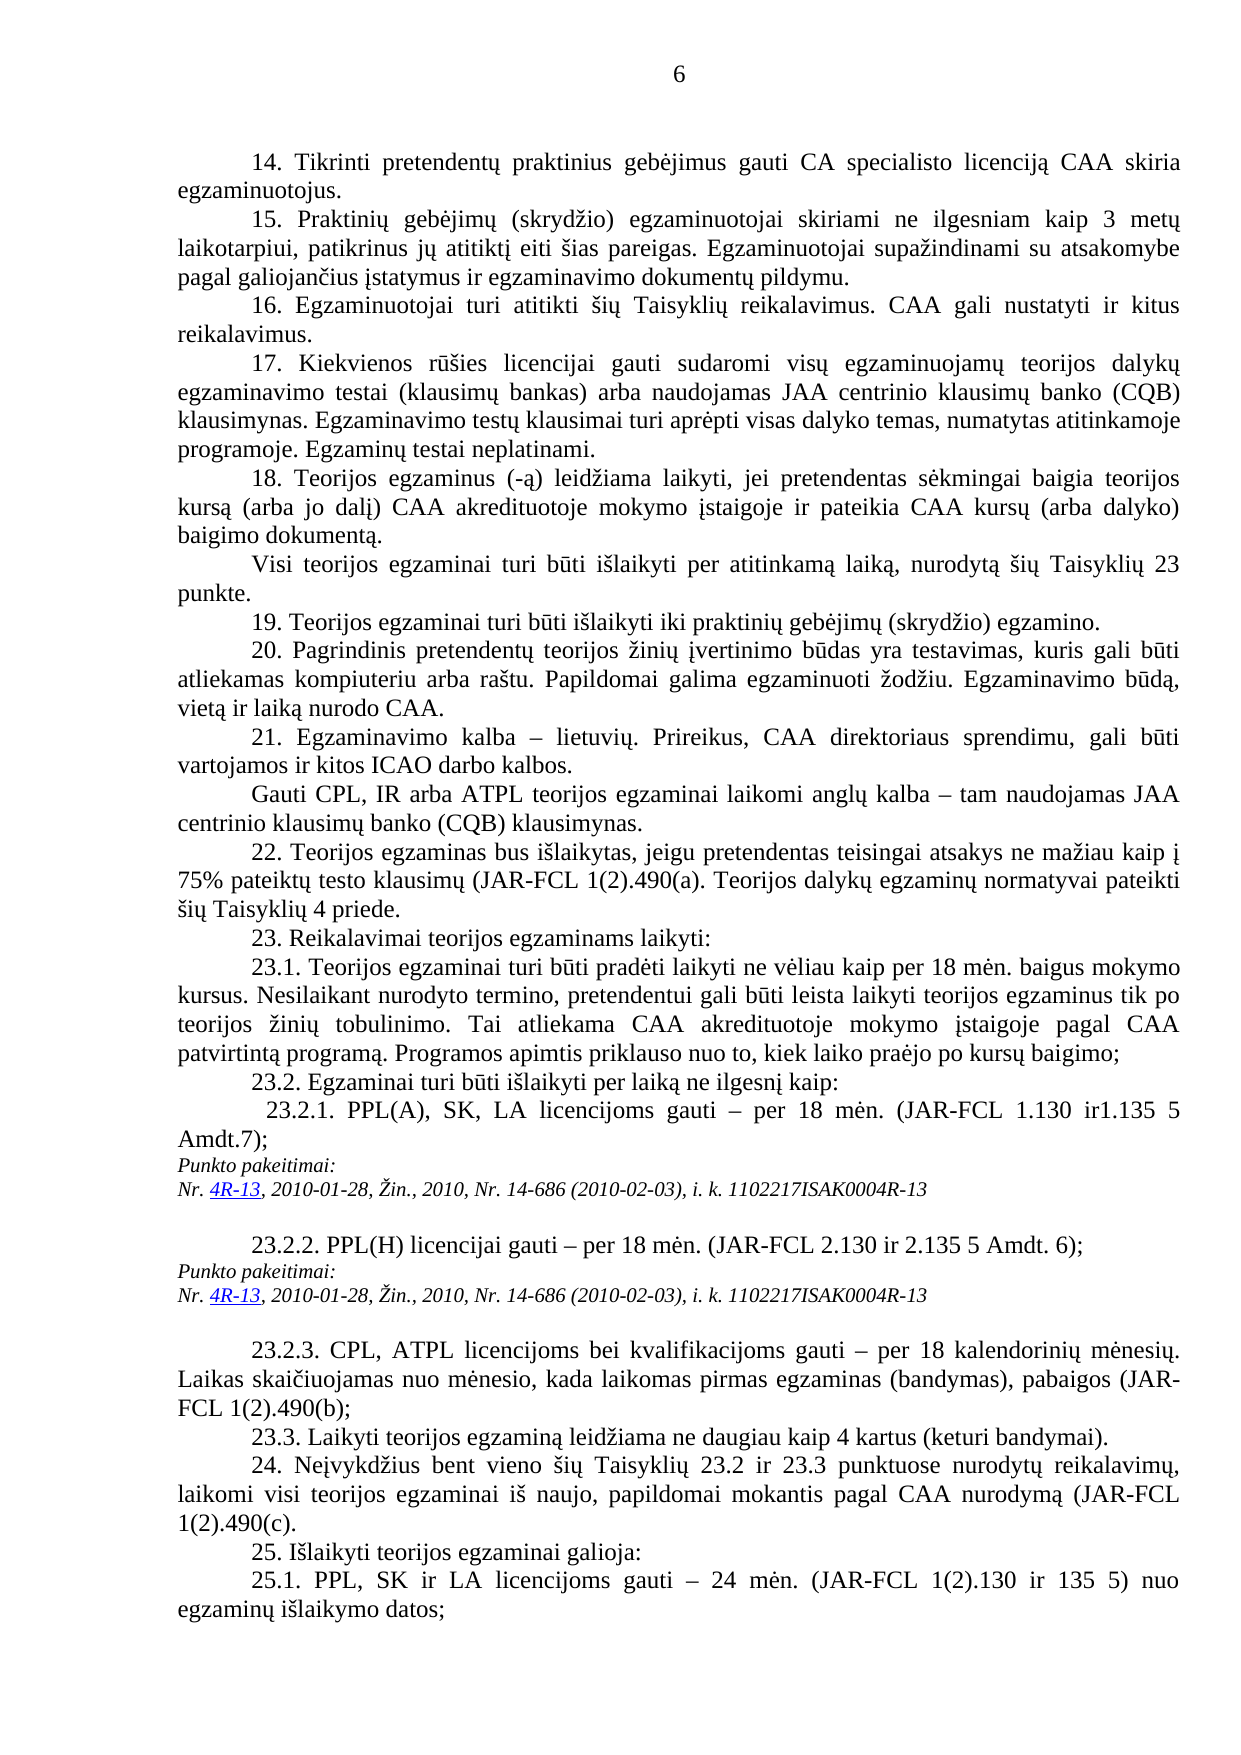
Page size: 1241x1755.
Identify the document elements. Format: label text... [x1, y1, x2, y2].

text 23.2. Egzaminai turi būti išlaikyti per laiką ne ilgesnį kaip: [177, 1067, 1181, 1096]
text 14. Tikrinti pretendentų praktinius gebėjimus gauti CA specialisto licenciją CAA skiria egzaminuotojus. [177, 147, 1181, 204]
text 25. Išlaikyti teorijos egzaminai galioja: [177, 1537, 1181, 1566]
text 23.3. Laikyti teorijos egzaminą leidžiama ne daugiau kaip 4 kartus (keturi bandymai). [177, 1422, 1181, 1451]
text 23.2.1. PPL(A), SK, LA licencijoms gauti – per 18 mėn. (JAR-FCL 1.130 ir1.135 5 Amdt.7); [177, 1096, 1181, 1153]
text 20. Pagrindinis pretendentų teorijos žinių įvertinimo būdas yra testavimas, kuris gali būti atliekamas kompiuteriu arba raštu. Papildomai galima egzaminuoti žodžiu. Egzaminavimo būdą, vietą ir laiką nurodo CAA. [177, 636, 1181, 722]
text 23.1. Teorijos egzaminai turi būti pradėti laikyti ne vėliau kaip per 18 mėn. baigus mokymo kursus. Nesilaikant nurodyto termino, pretendentui gali būti leista laikyti teorijos egzaminus tik po teorijos žinių tobulinimo. Tai atliekama CAA akredituotoje mokymo įstaigoje pagal CAA patvirtintą programą. Programos apimtis priklauso nuo to, kiek laiko praėjo po kursų baigimo; [177, 952, 1181, 1067]
text 19. Teorijos egzaminai turi būti išlaikyti iki praktinių gebėjimų (skrydžio) egzamino. [177, 607, 1181, 636]
text Nr. 4R-13, 2010-01-28, Žin., 2010, Nr. 14-686 (2010-02-03), i. k. 1102217ISAK0004R-13 [177, 1177, 1181, 1201]
text 23.2.3. CPL, ATPL licencijoms bei kvalifikacijoms gauti – per 18 kalendorinių mėnesių. Laikas skaičiuojamas nuo mėnesio, kada laikomas pirmas egzaminas (bandymas), pabaigos (JAR-FCL 1(2).490(b); [177, 1336, 1181, 1422]
text Punkto pakeitimai: [177, 1153, 1181, 1177]
text Nr. 4R-13, 2010-01-28, Žin., 2010, Nr. 14-686 (2010-02-03), i. k. 1102217ISAK0004R-13 [177, 1283, 1181, 1307]
text 16. Egzaminuotojai turi atitikti šių Taisyklių reikalavimus. CAA gali nustatyti ir kitus reikalavimus. [177, 291, 1181, 348]
text Gauti CPL, IR arba ATPL teorijos egzaminai laikomi anglų kalba – tam naudojamas JAA centrinio klausimų banko (CQB) klausimynas. [177, 779, 1181, 837]
text 18. Teorijos egzaminus (-ą) leidžiama laikyti, jei pretendentas sėkmingai baigia teorijos kursą (arba jo dalį) CAA akredituotoje mokymo įstaigoje ir pateikia CAA kursų (arba dalyko) baigimo dokumentą. [177, 463, 1181, 549]
text 24. Neįvykdžius bent vieno šių Taisyklių 23.2 ir 23.3 punktuose nurodytų reikalavimų, laikomi visi teorijos egzaminai iš naujo, papildomai mokantis pagal CAA nurodymą (JAR-FCL 1(2).490(c). [177, 1451, 1181, 1537]
text 17. Kiekvienos rūšies licencijai gauti sudaromi visų egzaminuojamų teorijos dalykų egzaminavimo testai (klausimų bankas) arba naudojamas JAA centrinio klausimų banko (CQB) klausimynas. Egzaminavimo testų klausimai turi aprėpti visas dalyko temas, numatytas atitinkamoje programoje. Egzaminų testai neplatinami. [177, 348, 1181, 463]
text 21. Egzaminavimo kalba – lietuvių. Prireikus, CAA direktoriaus sprendimu, gali būti vartojamos ir kitos ICAO darbo kalbos. [177, 722, 1181, 779]
text 22. Teorijos egzaminas bus išlaikytas, jeigu pretendentas teisingai atsakys ne mažiau kaip į 75% pateiktų testo klausimų (JAR-FCL 1(2).490(a). Teorijos dalykų egzaminų normatyvai pateikti šių Taisyklių 4 priede. [177, 837, 1181, 923]
text Punkto pakeitimai: [177, 1259, 1181, 1283]
text 25.1. PPL, SK ir LA licencijoms gauti – 24 mėn. (JAR-FCL 1(2).130 ir 135 5) nuo egzaminų išlaikymo datos; [177, 1566, 1181, 1623]
text Visi teorijos egzaminai turi būti išlaikyti per atitinkamą laiką, nurodytą šių Taisyklių 23 punkte. [177, 549, 1181, 607]
text 23.2.2. PPL(H) licencijai gauti – per 18 mėn. (JAR-FCL 2.130 ir 2.135 5 Amdt. 6); [177, 1230, 1181, 1259]
text 15. Praktinių gebėjimų (skrydžio) egzaminuotojai skiriami ne ilgesniam kaip 3 metų laikotarpiui, patikrinus jų atitiktį eiti šias pareigas. Egzaminuotojai supažindinami su atsakomybe pagal galiojančius įstatymus ir egzaminavimo dokumentų pildymu. [177, 204, 1181, 291]
text 23. Reikalavimai teorijos egzaminams laikyti: [177, 923, 1181, 952]
